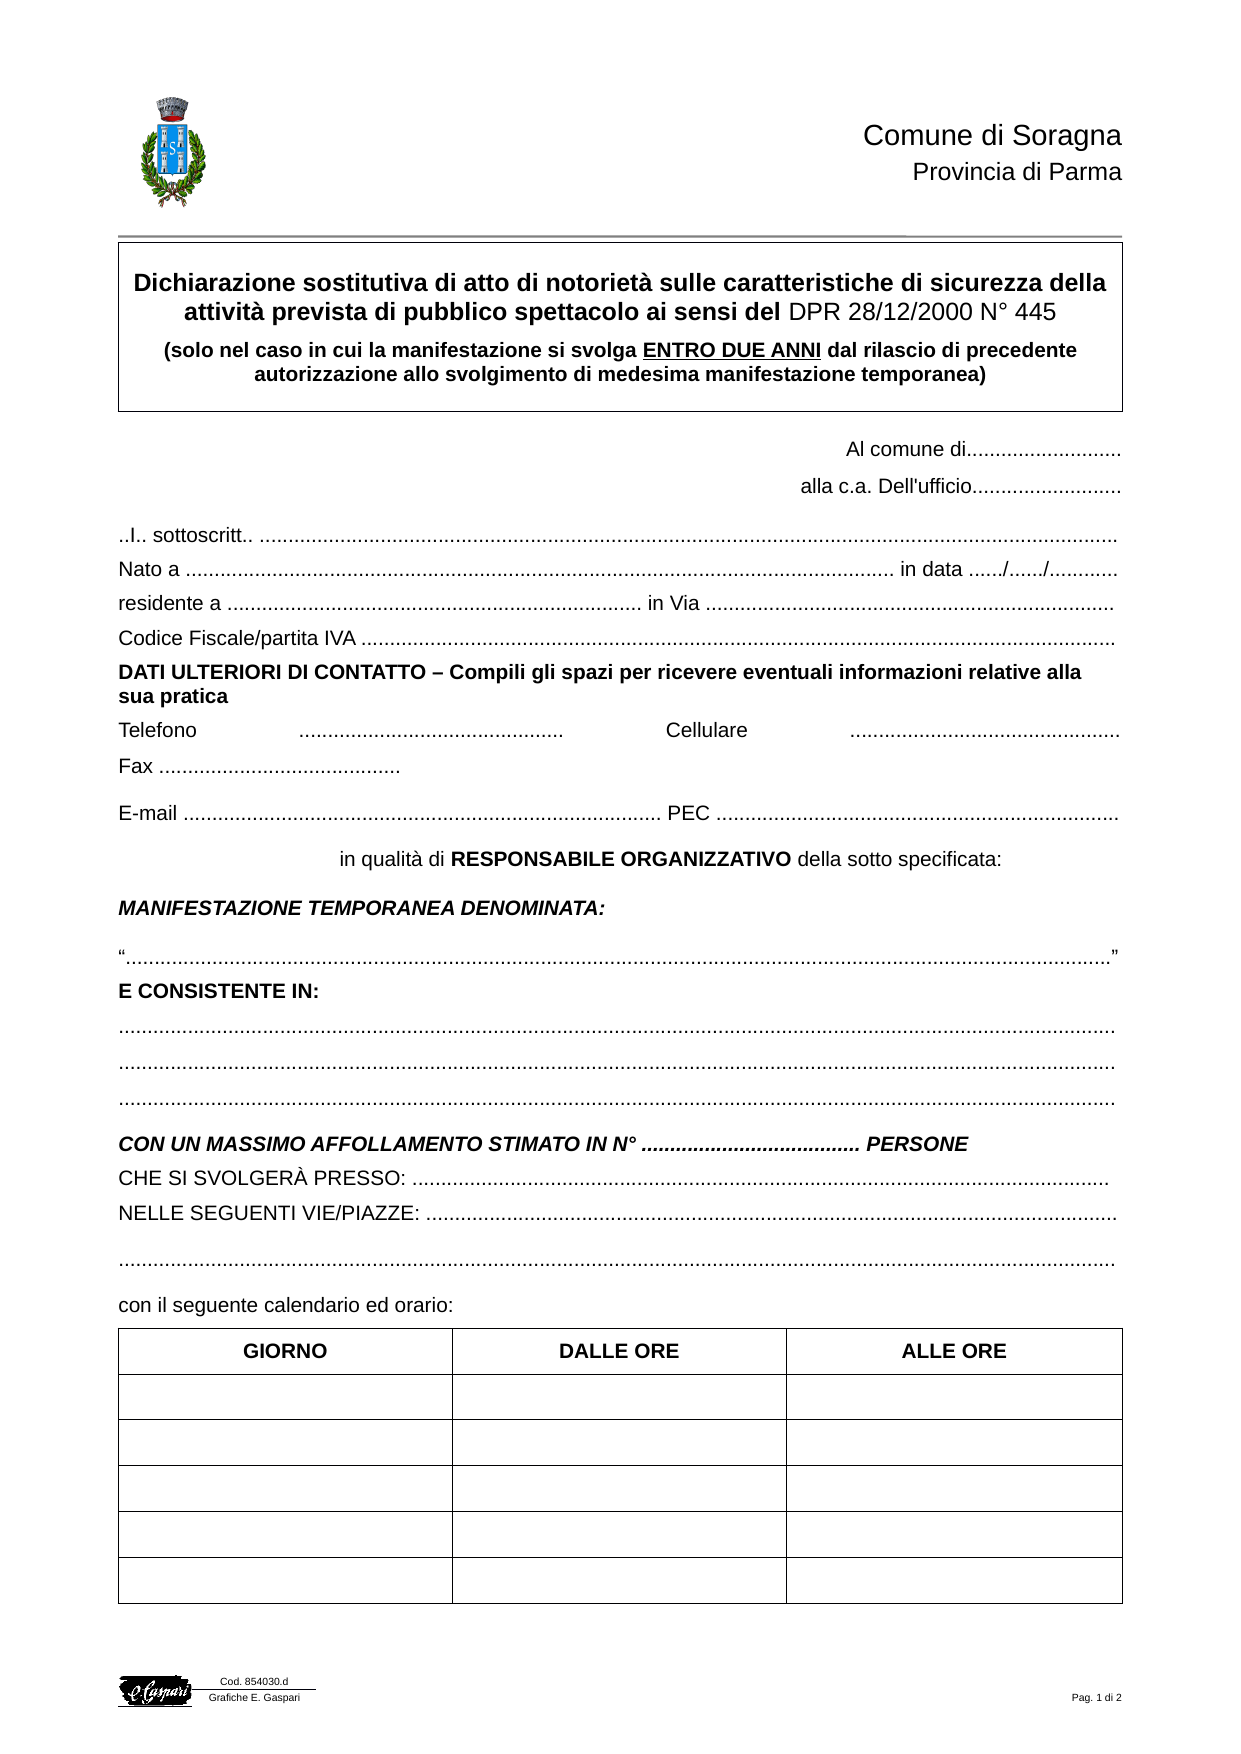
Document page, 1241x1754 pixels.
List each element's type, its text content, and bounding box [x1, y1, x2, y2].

text DATI ULTERIORI DI CONTATTO – Compili gli spazi per ricevere eventuali informazioni relative alla sua pratica [118, 660, 1122, 708]
text ............................................................................................................................................................................. [118, 1247, 1122, 1271]
subtitle MANIFESTAZIONE TEMPORANEA DENOMINATA: [118, 896, 1122, 920]
picture [122, 87, 224, 219]
text in qualità di RESPONSABILE ORGANIZZATIVO della sotto specificata: [266, 847, 1122, 871]
text Al comune di........................... [118, 437, 1122, 461]
text Provincia di Parma [224, 157, 1122, 185]
text E CONSISTENTE IN: [118, 979, 1122, 1003]
text “...........................................................................................................................................................................” [118, 945, 1122, 969]
text ..I.. sottoscritt.. ..................................................................................................................................................... [118, 522, 1122, 546]
table_cell [119, 1375, 452, 1419]
text ....................................................................................................................................................................................................................................................................................................................................................................................................................................................................................................................................... [118, 1014, 1122, 1109]
table_cell [453, 1375, 786, 1419]
table_cell [787, 1512, 1122, 1557]
picture [118, 1674, 192, 1706]
text con il seguente calendario ed orario: [118, 1293, 1122, 1317]
table_cell [787, 1375, 1122, 1419]
table_cell [787, 1420, 1122, 1465]
table_cell [119, 1420, 452, 1465]
table_cell [453, 1558, 786, 1603]
text Codice Fiscale/partita IVA ................................................................................................................................... [118, 626, 1122, 649]
text Nato a ........................................................................................................................... in data ....../....../............ [118, 557, 1122, 581]
table_cell [453, 1420, 786, 1465]
subtitle CON UN MASSIMO AFFOLLAMENTO STIMATO IN N° ...................................... PERSONE [118, 1132, 1122, 1156]
text residente a ........................................................................ in Via ....................................................................... [118, 591, 1122, 615]
text NELLE SEGUENTI VIE/PIAZZE: ........................................................................................................................ [118, 1201, 1122, 1224]
table_cell [119, 1558, 452, 1603]
table_cell [787, 1558, 1122, 1603]
table_cell [453, 1466, 786, 1511]
table_header GIORNO [119, 1329, 452, 1373]
table_cell [119, 1466, 452, 1511]
text Comune di Soragna [224, 118, 1122, 152]
text Telefono .............................................. Cellulare ............................................... Fax .......................................... [118, 718, 1122, 778]
table_cell [119, 1512, 452, 1557]
table_cell [453, 1512, 786, 1557]
table_header DALLE ORE [453, 1329, 786, 1373]
text E-mail ................................................................................... PEC ...................................................................... [118, 801, 1122, 824]
table_header ALLE ORE [787, 1329, 1122, 1373]
table_cell [787, 1466, 1122, 1511]
table_header Dichiarazione sostitutiva di atto di notorietà sulle caratteristiche di sicurezza della attività prevista di pubblico spettacolo ai sensi del DPR 28/12/2000 N° 445 (solo nel caso in cui la manifestazione si svolga ENTRO DUE ANNI dal rilascio di precedente autorizzazione allo svolgimento di medesima manifestazione temporanea) [119, 243, 1122, 411]
text alla c.a. Dell'ufficio.......................... [118, 473, 1122, 497]
text CHE SI SVOLGERÀ PRESSO: ......................................................................................................................... [118, 1166, 1122, 1190]
